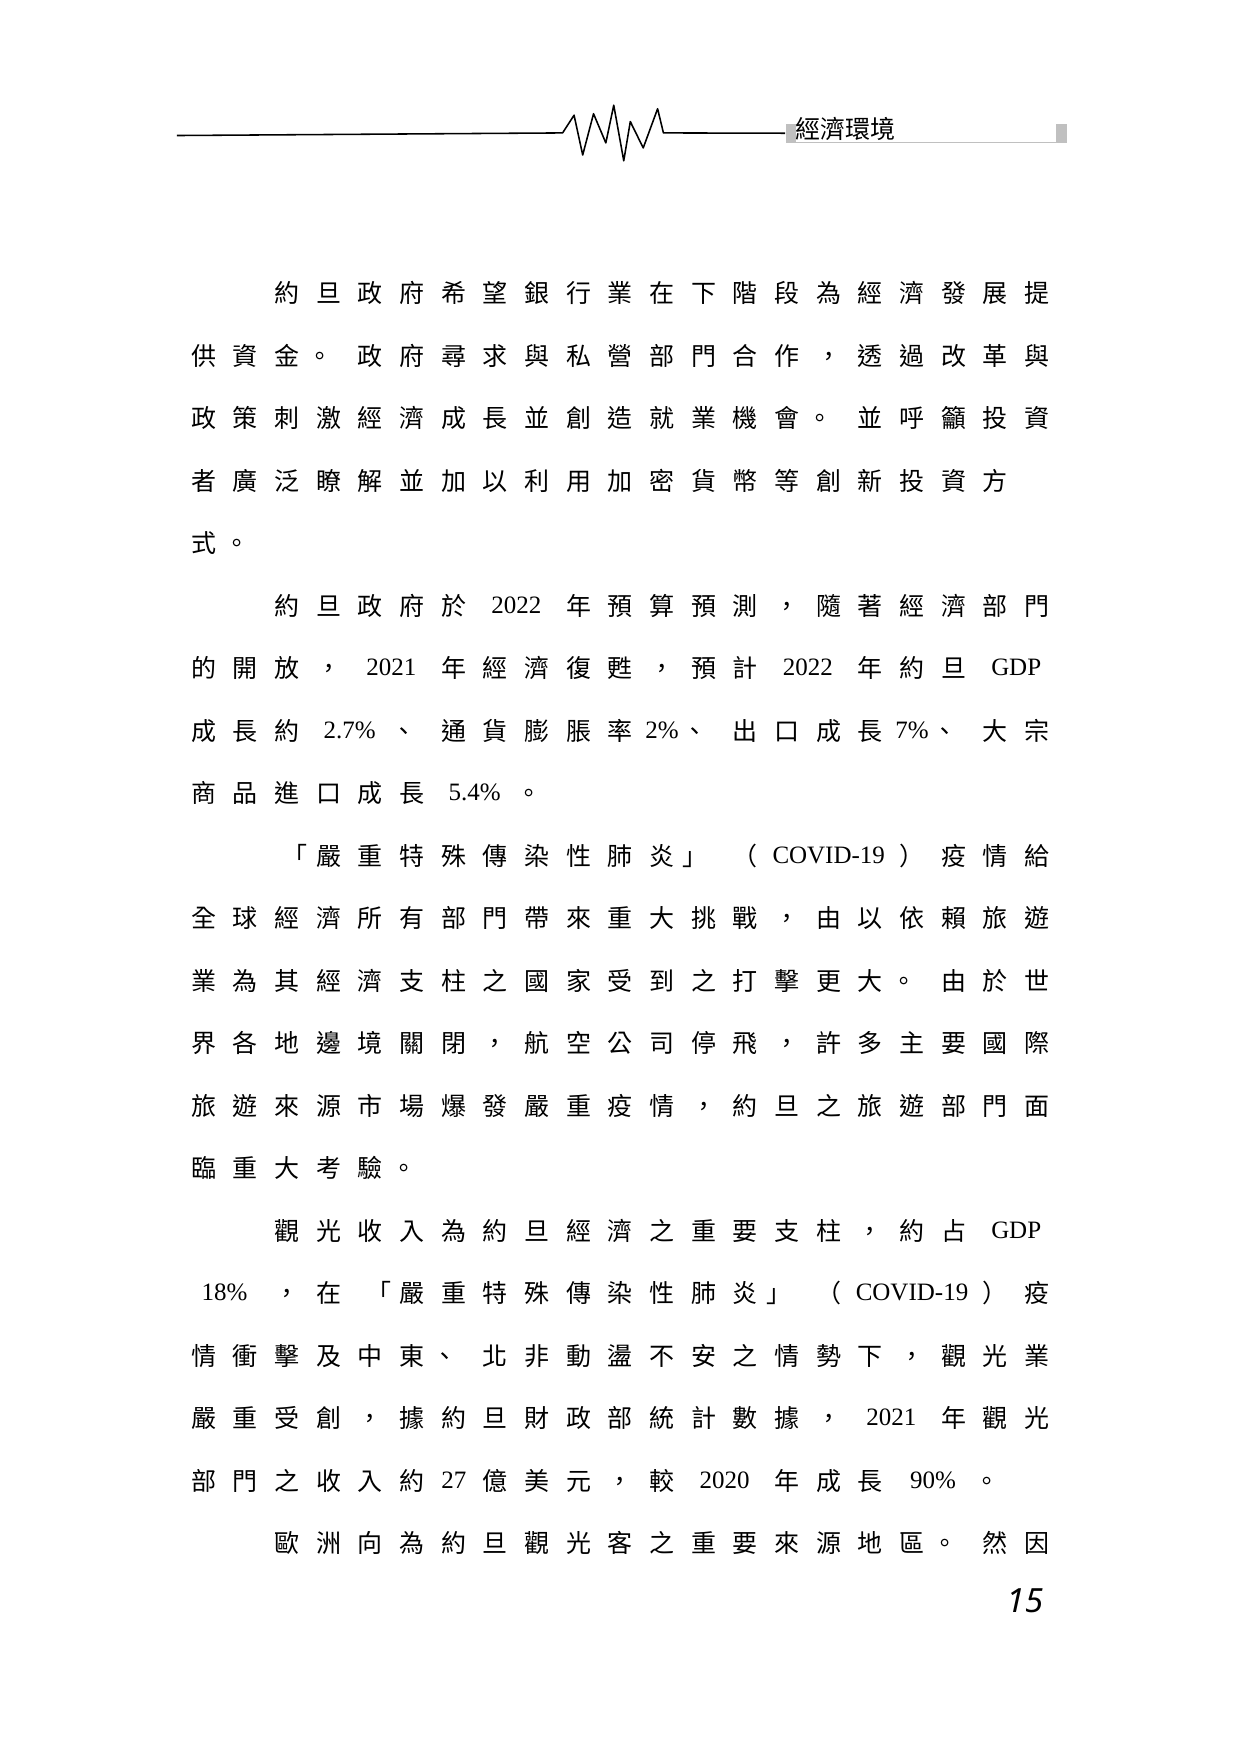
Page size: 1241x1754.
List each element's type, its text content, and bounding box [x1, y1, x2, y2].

text 歐洲向為約旦觀光客之重要來源地區。然因 [183, 1500, 1058, 1563]
text 約旦政府於2022年預算預測，隨著經濟部門的開放，2021年經濟復甦，預計2022年約旦GDP成長約2.7%、通貨膨脹率2%、出口成長7%、大宗商品進口成長5.4%。 [183, 563, 1058, 813]
text 約旦政府希望銀行業在下階段為經濟發展提供資金。政府尋求與私營部門合作，透過改革與政策刺激經濟成長並創造就業機會。並呼籲投資者廣泛瞭解並加以利用加密貨幣等創新投資方式。 [183, 250, 1058, 563]
text 「嚴重特殊傳染性肺炎」（COVID-19）疫情給全球經濟所有部門帶來重大挑戰，由以依賴旅遊業為其經濟支柱之國家受到之打擊更大。由於世界各地邊境關閉，航空公司停飛，許多主要國際旅遊來源市場爆發嚴重疫情，約旦之旅遊部門面臨重大考驗。 [183, 813, 1058, 1188]
text 觀光收入為約旦經濟之重要支柱，約占GDP 18%，在「嚴重特殊傳染性肺炎」（COVID-19）疫情衝擊及中東、北非動盪不安之情勢下，觀光業嚴重受創，據約旦財政部統計數據，2021年觀光部門之收入約27億美元，較2020年成長90%。 [183, 1188, 1058, 1500]
